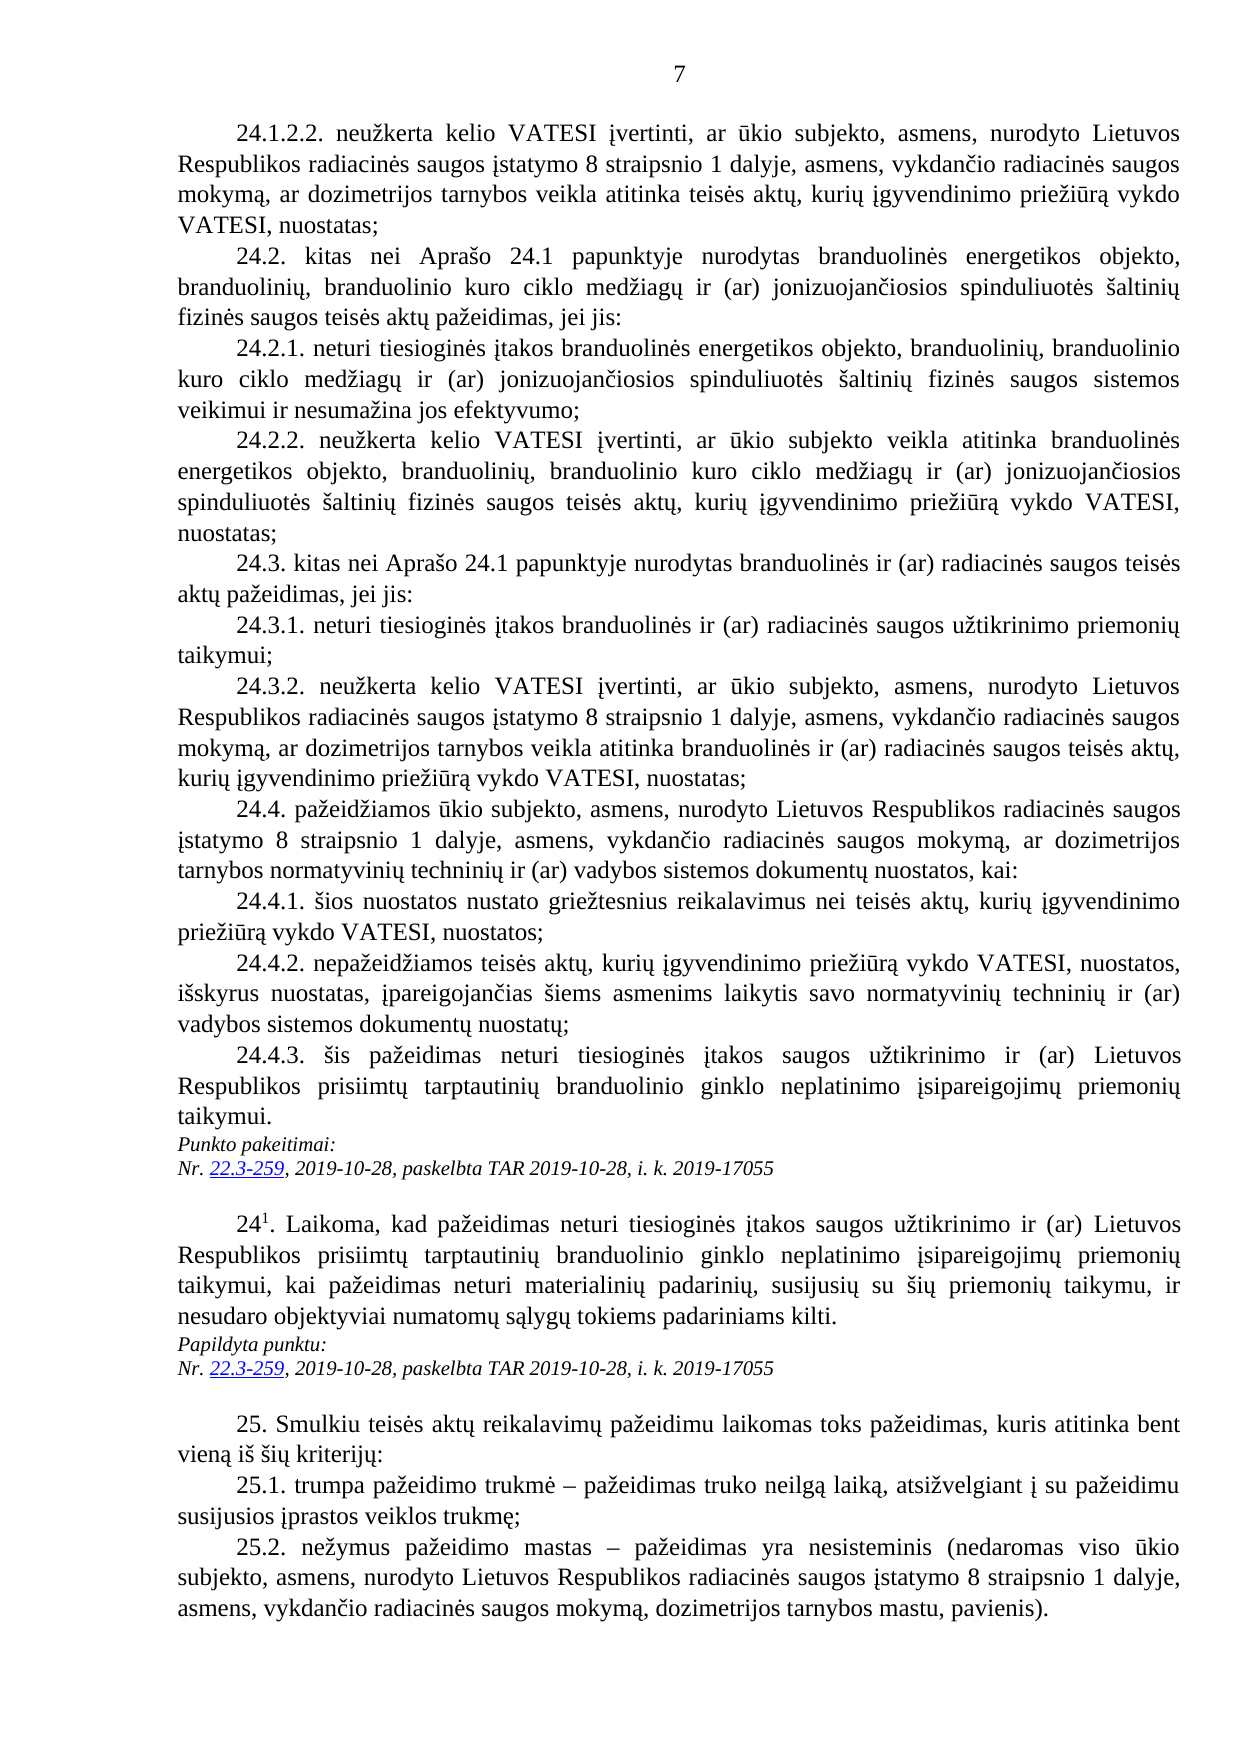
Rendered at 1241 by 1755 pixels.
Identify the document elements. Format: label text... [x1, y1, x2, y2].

text 24.2.2. neužkerta kelio VATESI įvertinti, ar ūkio subjekto veikla atitinka branduolinės energetikos objekto, branduolinių, branduolinio kuro ciklo medžiagų ir (ar) jonizuojančiosios spinduliuotės šaltinių fizinės saugos teisės aktų, kurių įgyvendinimo priežiūrą vykdo VATESI, nuostatas; [177, 425, 1181, 546]
text 24.2. kitas nei Aprašo 24.1 papunktyje nurodytas branduolinės energetikos objekto, branduolinių, branduolinio kuro ciklo medžiagų ir (ar) jonizuojančiosios spinduliuotės šaltinių fizinės saugos teisės aktų pažeidimas, jei jis: [177, 241, 1181, 331]
text 24.4.3. šis pažeidimas neturi tiesioginės įtakos saugos užtikrinimo ir (ar) Lietuvos Respublikos prisiimtų tarptautinių branduolinio ginklo neplatinimo įsipareigojimų priemonių taikymui. [177, 1040, 1181, 1130]
text 24.4.1. šios nuostatos nustato griežtesnius reikalavimus nei teisės aktų, kurių įgyvendinimo priežiūrą vykdo VATESI, nuostatos; [177, 886, 1181, 946]
text 24.1.2.2. neužkerta kelio VATESI įvertinti, ar ūkio subjekto, asmens, nurodyto Lietuvos Respublikos radiacinės saugos įstatymo 8 straipsnio 1 dalyje, asmens, vykdančio radiacinės saugos mokymą, ar dozimetrijos tarnybos veikla atitinka teisės aktų, kurių įgyvendinimo priežiūrą vykdo VATESI, nuostatas; [177, 118, 1181, 239]
text Punkto pakeitimai: [177, 1132, 1181, 1156]
text 241. Laikoma, kad pažeidimas neturi tiesioginės įtakos saugos užtikrinimo ir (ar) Lietuvos Respublikos prisiimtų tarptautinių branduolinio ginklo neplatinimo įsipareigojimų priemonių taikymui, kai pažeidimas neturi materialinių padarinių, susijusių su šių priemonių taikymu, ir nesudaro objektyviai numatomų sąlygų tokiems padariniams kilti. [177, 1209, 1181, 1330]
text 24.3.1. neturi tiesioginės įtakos branduolinės ir (ar) radiacinės saugos užtikrinimo priemonių taikymui; [177, 610, 1181, 669]
text 25.1. trumpa pažeidimo trukmė – pažeidimas truko neilgą laiką, atsižvelgiant į su pažeidimu susijusios įprastos veiklos trukmę; [177, 1470, 1181, 1530]
text 24.3.2. neužkerta kelio VATESI įvertinti, ar ūkio subjekto, asmens, nurodyto Lietuvos Respublikos radiacinės saugos įstatymo 8 straipsnio 1 dalyje, asmens, vykdančio radiacinės saugos mokymą, ar dozimetrijos tarnybos veikla atitinka branduolinės ir (ar) radiacinės saugos teisės aktų, kurių įgyvendinimo priežiūrą vykdo VATESI, nuostatas; [177, 671, 1181, 792]
text Nr. 22.3-259, 2019-10-28, paskelbta TAR 2019-10-28, i. k. 2019-17055 [177, 1156, 1181, 1180]
text 25. Smulkiu teisės aktų reikalavimų pažeidimu laikomas toks pažeidimas, kuris atitinka bent vieną iš šių kriterijų: [177, 1409, 1181, 1468]
text 24.4. pažeidžiamos ūkio subjekto, asmens, nurodyto Lietuvos Respublikos radiacinės saugos įstatymo 8 straipsnio 1 dalyje, asmens, vykdančio radiacinės saugos mokymą, ar dozimetrijos tarnybos normatyvinių techninių ir (ar) vadybos sistemos dokumentų nuostatos, kai: [177, 794, 1181, 884]
text 24.4.2. nepažeidžiamos teisės aktų, kurių įgyvendinimo priežiūrą vykdo VATESI, nuostatos, išskyrus nuostatas, įpareigojančias šiems asmenims laikytis savo normatyvinių techninių ir (ar) vadybos sistemos dokumentų nuostatų; [177, 948, 1181, 1038]
text Nr. 22.3-259, 2019-10-28, paskelbta TAR 2019-10-28, i. k. 2019-17055 [177, 1356, 1181, 1380]
text 25.2. nežymus pažeidimo mastas – pažeidimas yra nesisteminis (nedaromas viso ūkio subjekto, asmens, nurodyto Lietuvos Respublikos radiacinės saugos įstatymo 8 straipsnio 1 dalyje, asmens, vykdančio radiacinės saugos mokymą, dozimetrijos tarnybos mastu, pavienis). [177, 1532, 1181, 1622]
text Papildyta punktu: [177, 1332, 1181, 1356]
text 24.2.1. neturi tiesioginės įtakos branduolinės energetikos objekto, branduolinių, branduolinio kuro ciklo medžiagų ir (ar) jonizuojančiosios spinduliuotės šaltinių fizinės saugos sistemos veikimui ir nesumažina jos efektyvumo; [177, 333, 1181, 423]
text 24.3. kitas nei Aprašo 24.1 papunktyje nurodytas branduolinės ir (ar) radiacinės saugos teisės aktų pažeidimas, jei jis: [177, 548, 1181, 608]
